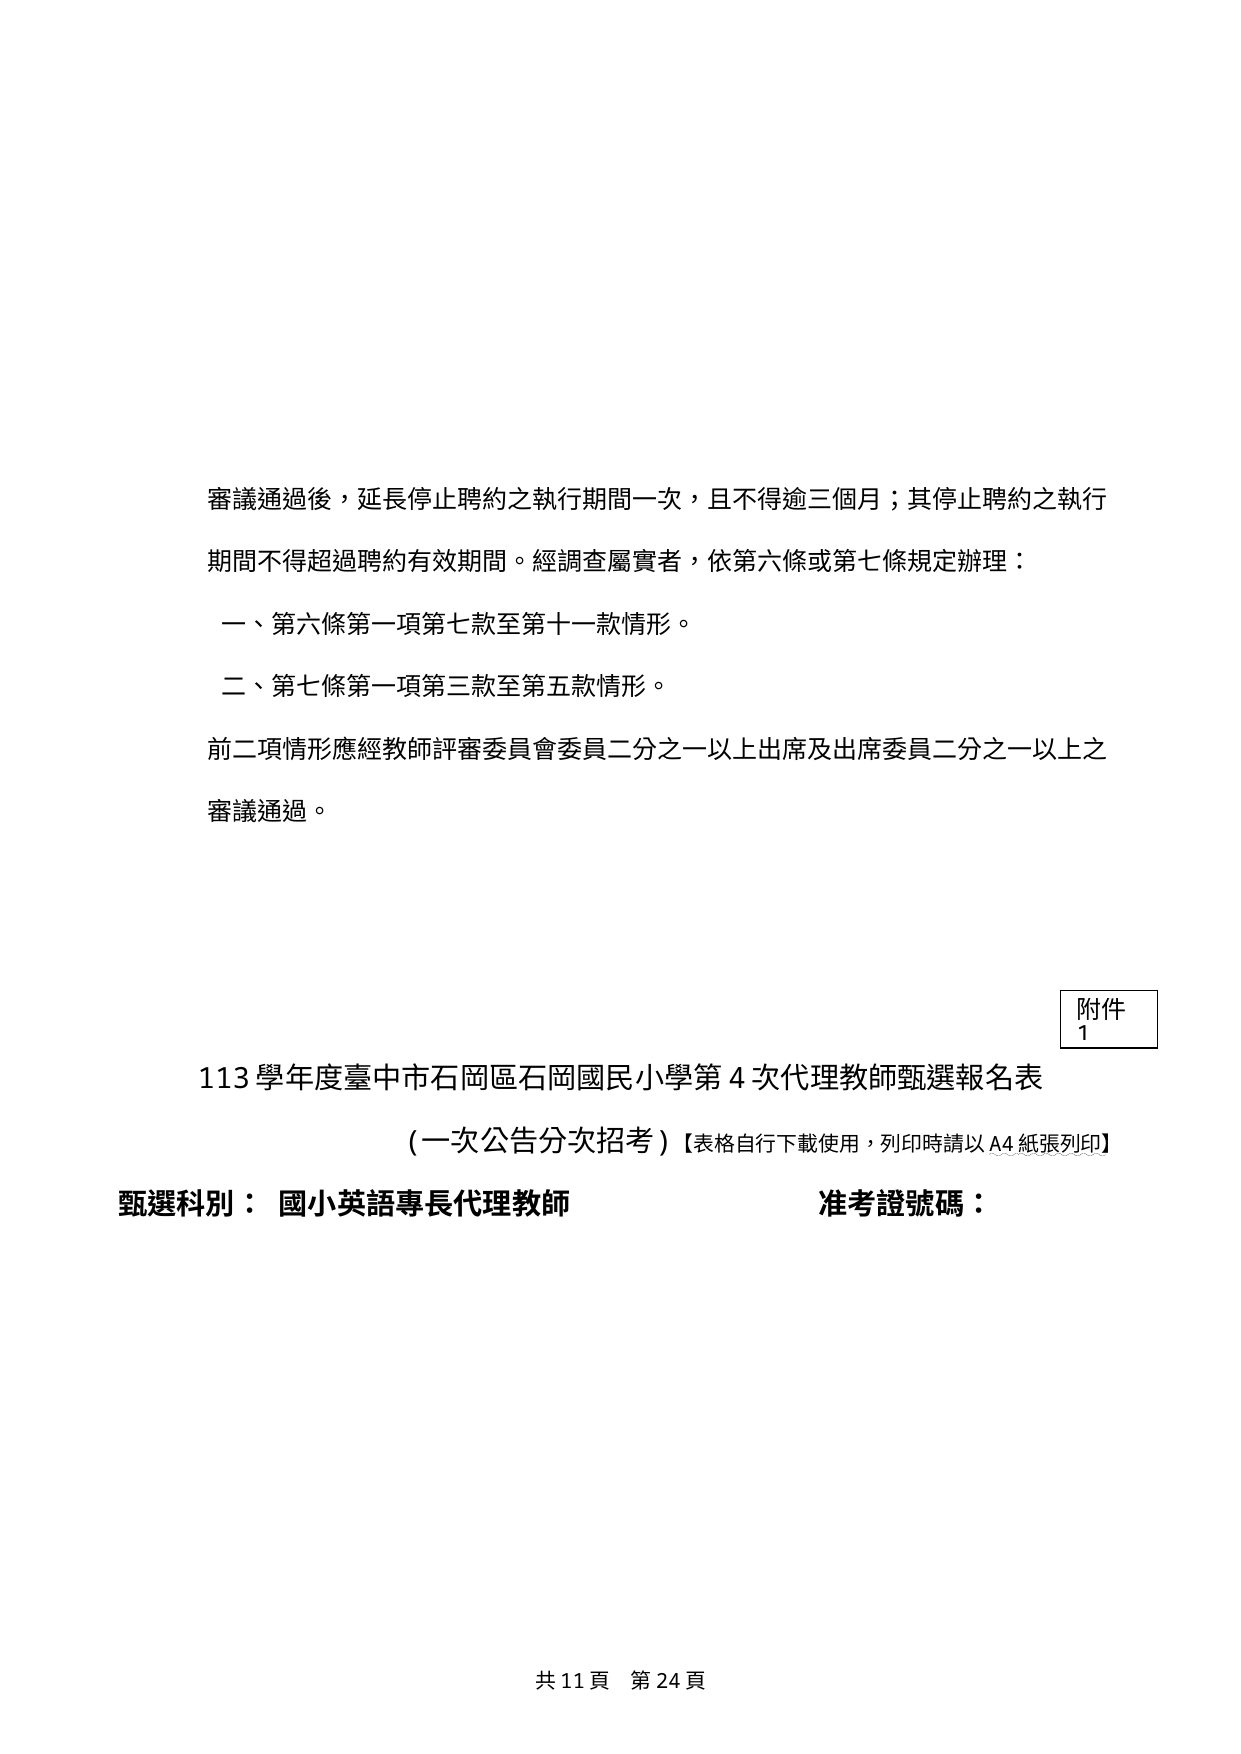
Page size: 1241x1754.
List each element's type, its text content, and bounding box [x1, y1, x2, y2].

text 前二項情形應經教師評審委員會委員二分之一以上出席及出席委員二分之一以上之審議通過。 [207, 706, 1122, 831]
text 附件1 [1076, 999, 1141, 1040]
text 一、第六條第一項第七款至第十一款情形。 [207, 581, 1122, 643]
text 甄選科別： 國小英語專長代理教師 准考證號碼： [118, 1160, 1122, 1222]
text (一次公告分次招考)【表格自行下載使用，列印時請以A4紙張列印】 [118, 1097, 1122, 1160]
text 113學年度臺中市石岡區石岡國民小學第4次代理教師甄選報名表 [118, 991, 1122, 1097]
text 二、第七條第一項第三款至第五款情形。 [207, 643, 1122, 706]
text 113學年度臺中市石岡區石岡國民小學第4次代理教師甄選報名表 [1061, 991, 1157, 1047]
text 審議通過後，延長停止聘約之執行期間一次，且不得逾三個月；其停止聘約之執行期間不得超過聘約有效期間。經調查屬實者，依第六條或第七條規定辦理： [207, 456, 1122, 581]
